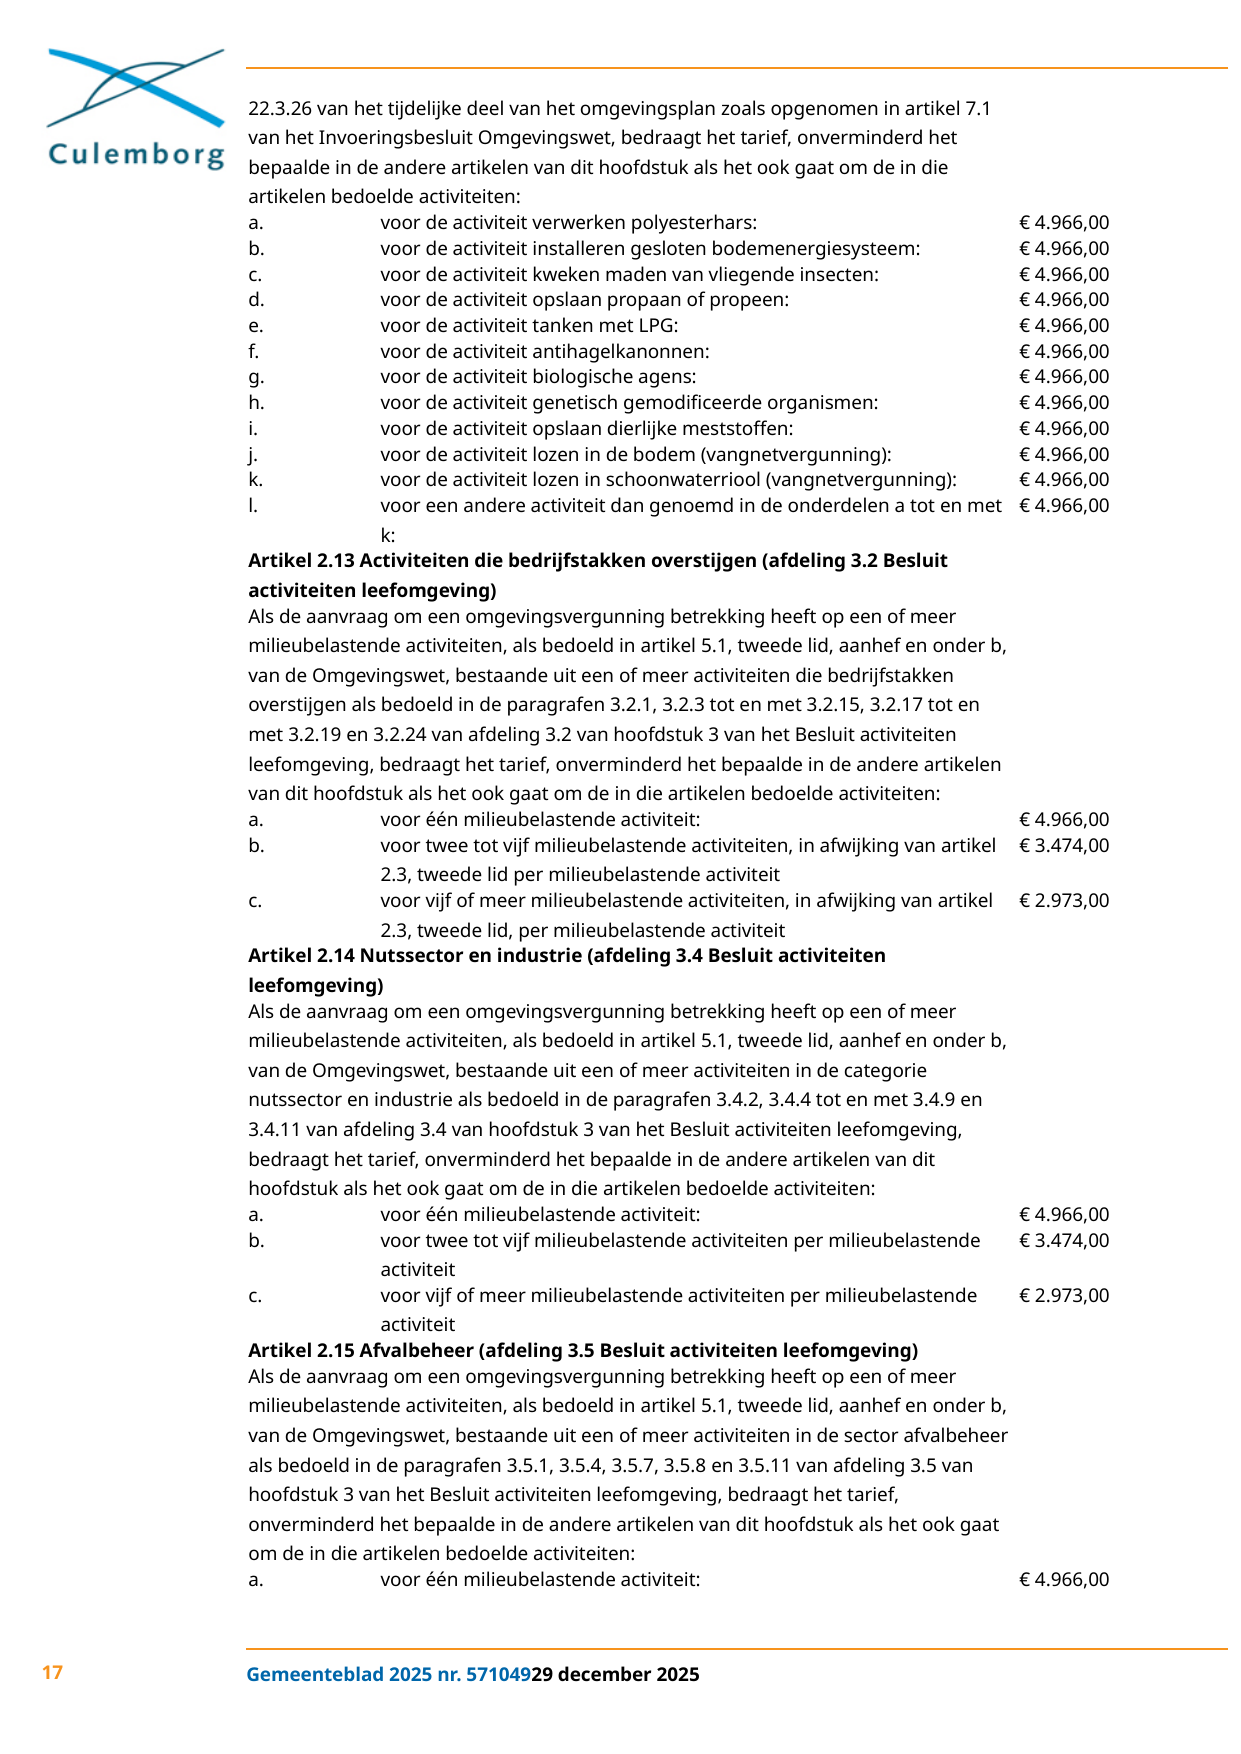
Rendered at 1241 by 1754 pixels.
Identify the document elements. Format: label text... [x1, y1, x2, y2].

table_cell [1019, 548, 1152, 603]
table_cell € 4.966,00 [1019, 467, 1152, 492]
table_cell voor één milieubelastende activiteit: [380, 806, 1019, 832]
table_cell a. [248, 209, 380, 235]
table_cell € 2.973,00 [1019, 887, 1152, 942]
table_cell € 4.966,00 [1019, 312, 1152, 338]
table_cell € 4.966,00 [1019, 389, 1152, 415]
table_cell d. [248, 286, 380, 312]
table_cell Artikel 2.14 Nutssector en industrie (afdeling 3.4 Besluit activiteiten leefomgeving) [248, 943, 1019, 998]
table_cell Als de aanvraag om een omgevingsvergunning betrekking heeft op een of meer milieubelastende activiteiten, als bedoeld in artikel 5.1, tweede lid, aanhef en onder b, van de Omgevingswet, bestaande uit een of meer activiteiten in de categorie nutssector en industrie als bedoeld in de paragrafen 3.4.2, 3.4.4 tot en met 3.4.9 en 3.4.11 van afdeling 3.4 van hoofdstuk 3 van het Besluit activiteiten leefomgeving, bedraagt het tarief, onverminderd het bepaalde in de andere artikelen van dit hoofdstuk als het ook gaat om de in die artikelen bedoelde activiteiten: [248, 998, 1019, 1201]
table_cell b. [248, 832, 380, 887]
table_cell € 4.966,00 [1019, 364, 1152, 389]
table_cell h. [248, 389, 380, 415]
table_cell a. [248, 1201, 380, 1227]
table_cell € 4.966,00 [1019, 209, 1152, 235]
table_cell c. [248, 887, 380, 942]
table_cell voor de activiteit tanken met LPG: [380, 312, 1019, 338]
table_cell j. [248, 441, 380, 467]
table_cell voor de activiteit opslaan propaan of propeen: [380, 286, 1019, 312]
table_cell b. [248, 1227, 380, 1282]
table_cell Artikel 2.13 Activiteiten die bedrijfstakken overstijgen (afdeling 3.2 Besluit activiteiten leefomgeving) [248, 548, 1019, 603]
table_cell € 2.973,00 [1019, 1282, 1152, 1337]
picture [41, 47, 231, 172]
table_cell voor één milieubelastende activiteit: [380, 1201, 1019, 1227]
table_cell voor de activiteit lozen in de bodem (vangnetvergunning): [380, 441, 1019, 467]
table_cell [1019, 1338, 1152, 1363]
table_cell [1019, 95, 1152, 209]
table_cell [1019, 1363, 1152, 1566]
table_cell € 4.966,00 [1019, 492, 1152, 548]
table_cell Als de aanvraag om een omgevingsvergunning betrekking heeft op een of meer milieubelastende activiteiten, als bedoeld in artikel 5.1, tweede lid, aanhef en onder b, van de Omgevingswet, bestaande uit een of meer activiteiten in de sector afvalbeheer als bedoeld in de paragrafen 3.5.1, 3.5.4, 3.5.7, 3.5.8 en 3.5.11 van afdeling 3.5 van hoofdstuk 3 van het Besluit activiteiten leefomgeving, bedraagt het tarief, onverminderd het bepaalde in de andere artikelen van dit hoofdstuk als het ook gaat om de in die artikelen bedoelde activiteiten: [248, 1363, 1019, 1566]
table_cell € 4.966,00 [1019, 415, 1152, 441]
table_cell € 4.966,00 [1019, 235, 1152, 261]
table_cell a. [248, 1566, 380, 1592]
table_cell c. [248, 1282, 380, 1337]
table_cell voor een andere activiteit dan genoemd in de onderdelen a tot en met k: [380, 492, 1019, 548]
table_cell € 4.966,00 [1019, 1201, 1152, 1227]
table_cell [1019, 603, 1152, 806]
table_cell voor de activiteit lozen in schoonwaterriool (vangnetvergunning): [380, 467, 1019, 492]
table_cell g. [248, 364, 380, 389]
table_cell € 4.966,00 [1019, 286, 1152, 312]
table_cell l. [248, 492, 380, 548]
table_cell voor de activiteit genetisch gemodificeerde organismen: [380, 389, 1019, 415]
table_cell voor de activiteit installeren gesloten bodemenergiesysteem: [380, 235, 1019, 261]
table_cell voor de activiteit antihagelkanonnen: [380, 338, 1019, 364]
table_cell [1019, 998, 1152, 1201]
table_cell € 4.966,00 [1019, 441, 1152, 467]
table_cell € 4.966,00 [1019, 806, 1152, 832]
table_cell voor vijf of meer milieubelastende activiteiten per milieubelastende activiteit [380, 1282, 1019, 1337]
table_cell € 3.474,00 [1019, 1227, 1152, 1282]
table_cell 22.3.26 van het tijdelijke deel van het omgevingsplan zoals opgenomen in artikel 7.1 van het Invoeringsbesluit Omgevingswet, bedraagt het tarief, onverminderd het bepaalde in de andere artikelen van dit hoofdstuk als het ook gaat om de in die artikelen bedoelde activiteiten: [248, 95, 1019, 209]
table_cell Artikel 2.15 Afvalbeheer (afdeling 3.5 Besluit activiteiten leefomgeving) [248, 1338, 1019, 1363]
table_cell voor twee tot vijf milieubelastende activiteiten, in afwijking van artikel 2.3, tweede lid per milieubelastende activiteit [380, 832, 1019, 887]
table_cell voor de activiteit verwerken polyesterhars: [380, 209, 1019, 235]
table_cell voor de activiteit kweken maden van vliegende insecten: [380, 261, 1019, 286]
table_cell voor twee tot vijf milieubelastende activiteiten per milieubelastende activiteit [380, 1227, 1019, 1282]
table_cell € 4.966,00 [1019, 1566, 1152, 1592]
table_cell voor vijf of meer milieubelastende activiteiten, in afwijking van artikel 2.3, tweede lid, per milieubelastende activiteit [380, 887, 1019, 942]
table_cell voor de activiteit opslaan dierlijke meststoffen: [380, 415, 1019, 441]
table_cell voor de activiteit biologische agens: [380, 364, 1019, 389]
table_cell k. [248, 467, 380, 492]
table_cell b. [248, 235, 380, 261]
table_cell f. [248, 338, 380, 364]
table_cell € 4.966,00 [1019, 338, 1152, 364]
table_cell i. [248, 415, 380, 441]
table_cell c. [248, 261, 380, 286]
table_cell € 3.474,00 [1019, 832, 1152, 887]
table_cell e. [248, 312, 380, 338]
table_cell [1019, 943, 1152, 998]
table_cell voor één milieubelastende activiteit: [380, 1566, 1019, 1592]
table_cell Als de aanvraag om een omgevingsvergunning betrekking heeft op een of meer milieubelastende activiteiten, als bedoeld in artikel 5.1, tweede lid, aanhef en onder b, van de Omgevingswet, bestaande uit een of meer activiteiten die bedrijfstakken overstijgen als bedoeld in de paragrafen 3.2.1, 3.2.3 tot en met 3.2.15, 3.2.17 tot en met 3.2.19 en 3.2.24 van afdeling 3.2 van hoofdstuk 3 van het Besluit activiteiten leefomgeving, bedraagt het tarief, onverminderd het bepaalde in de andere artikelen van dit hoofdstuk als het ook gaat om de in die artikelen bedoelde activiteiten: [248, 603, 1019, 806]
table_cell € 4.966,00 [1019, 261, 1152, 286]
table_cell a. [248, 806, 380, 832]
